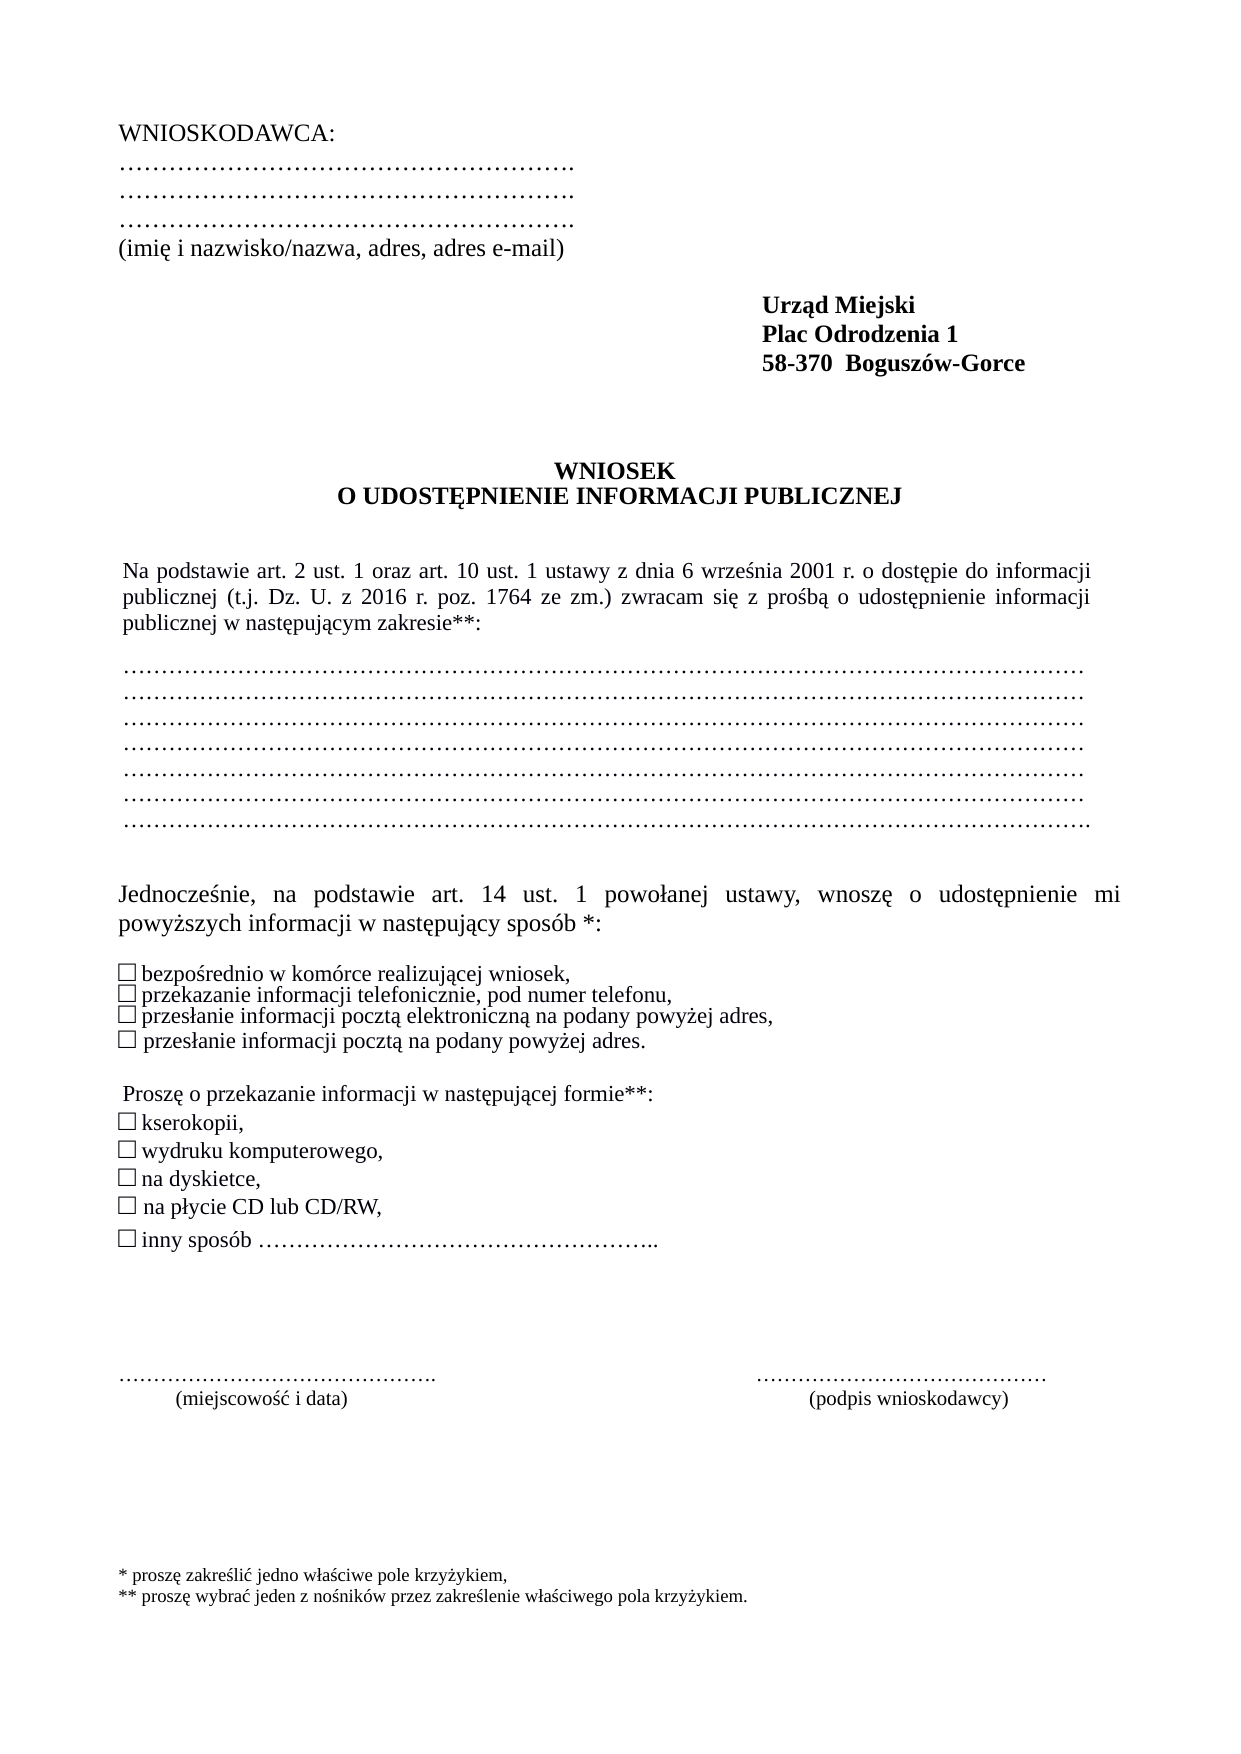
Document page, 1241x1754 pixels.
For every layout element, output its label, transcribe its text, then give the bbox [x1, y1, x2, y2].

text Urząd Miejski [118, 291, 1114, 319]
text Proszę o przekazanie informacji w następującej formie**: [122, 1079, 1122, 1107]
text Plac Odrodzenia 1 [118, 319, 1114, 348]
text □ przesłanie informacji pocztą na podany powyżej adres. [118, 1027, 1122, 1053]
text □ na dyskietce, [118, 1164, 1122, 1192]
text ………………………………………. …………………………………… [118, 1362, 1122, 1386]
text ** proszę wybrać jeden z nośników przez zakreślenie właściwego pola krzyżykiem. [118, 1585, 1122, 1607]
text Jednocześnie, na podstawie art. 14 ust. 1 powołanej ustawy, wnoszę o udostępnienie mi powyższych informacji w następujący sposób *: [118, 879, 1122, 937]
text ………………………………………………. [118, 204, 1122, 233]
text (imię i nazwisko/nazwa, adres, adres e-mail) [118, 233, 1122, 262]
text □ inny sposób …………………………………………….. [118, 1220, 1122, 1253]
text * proszę zakreślić jedno właściwe pole krzyżykiem, [118, 1564, 1122, 1585]
text □ na płycie CD lub CD/RW, [118, 1192, 1122, 1220]
text WNIOSKODAWCA: [118, 118, 1114, 147]
text ………………………………………………. [118, 176, 1122, 204]
text WNIOSEK [553, 459, 1122, 484]
text (miejscowość i data) (podpis wnioskodawcy) [118, 1386, 1122, 1410]
text □ przesłanie informacji pocztą elektroniczną na podany powyżej adres, [118, 1007, 1122, 1027]
text □ kserokopii, [118, 1107, 1122, 1136]
text ………………………………………………………………………………………………………………………………………………………………………………………………………………………………………………………………………………………………………………………………………………………………………………………………………………………………………………………………………………………………………………………………………………………………………………………………………………………………………………………………………………………………………………………………………………………………………………………………………………. [122, 653, 1093, 832]
text Na podstawie art. 2 ust. 1 oraz art. 10 ust. 1 ustawy z dnia 6 września 2001 r. o dostępie do informacji publicznej (t.j. Dz. U. z 2016 r. poz. 1764 ze zm.) zwracam się z prośbą o udostępnienie informacji publicznej w następującym zakresie**: [122, 558, 1093, 635]
text ………………………………………………. [118, 147, 1122, 176]
text □ wydruku komputerowego, [118, 1136, 1122, 1164]
text O UDOSTĘPNIENIE INFORMACJI PUBLICZNEJ [337, 484, 1122, 509]
text □ bezpośrednio w komórce realizującej wniosek, [118, 965, 1122, 986]
text □ przekazanie informacji telefonicznie, pod numer telefonu, [118, 986, 1122, 1007]
text 58-370 Boguszów-Gorce [118, 348, 1114, 377]
